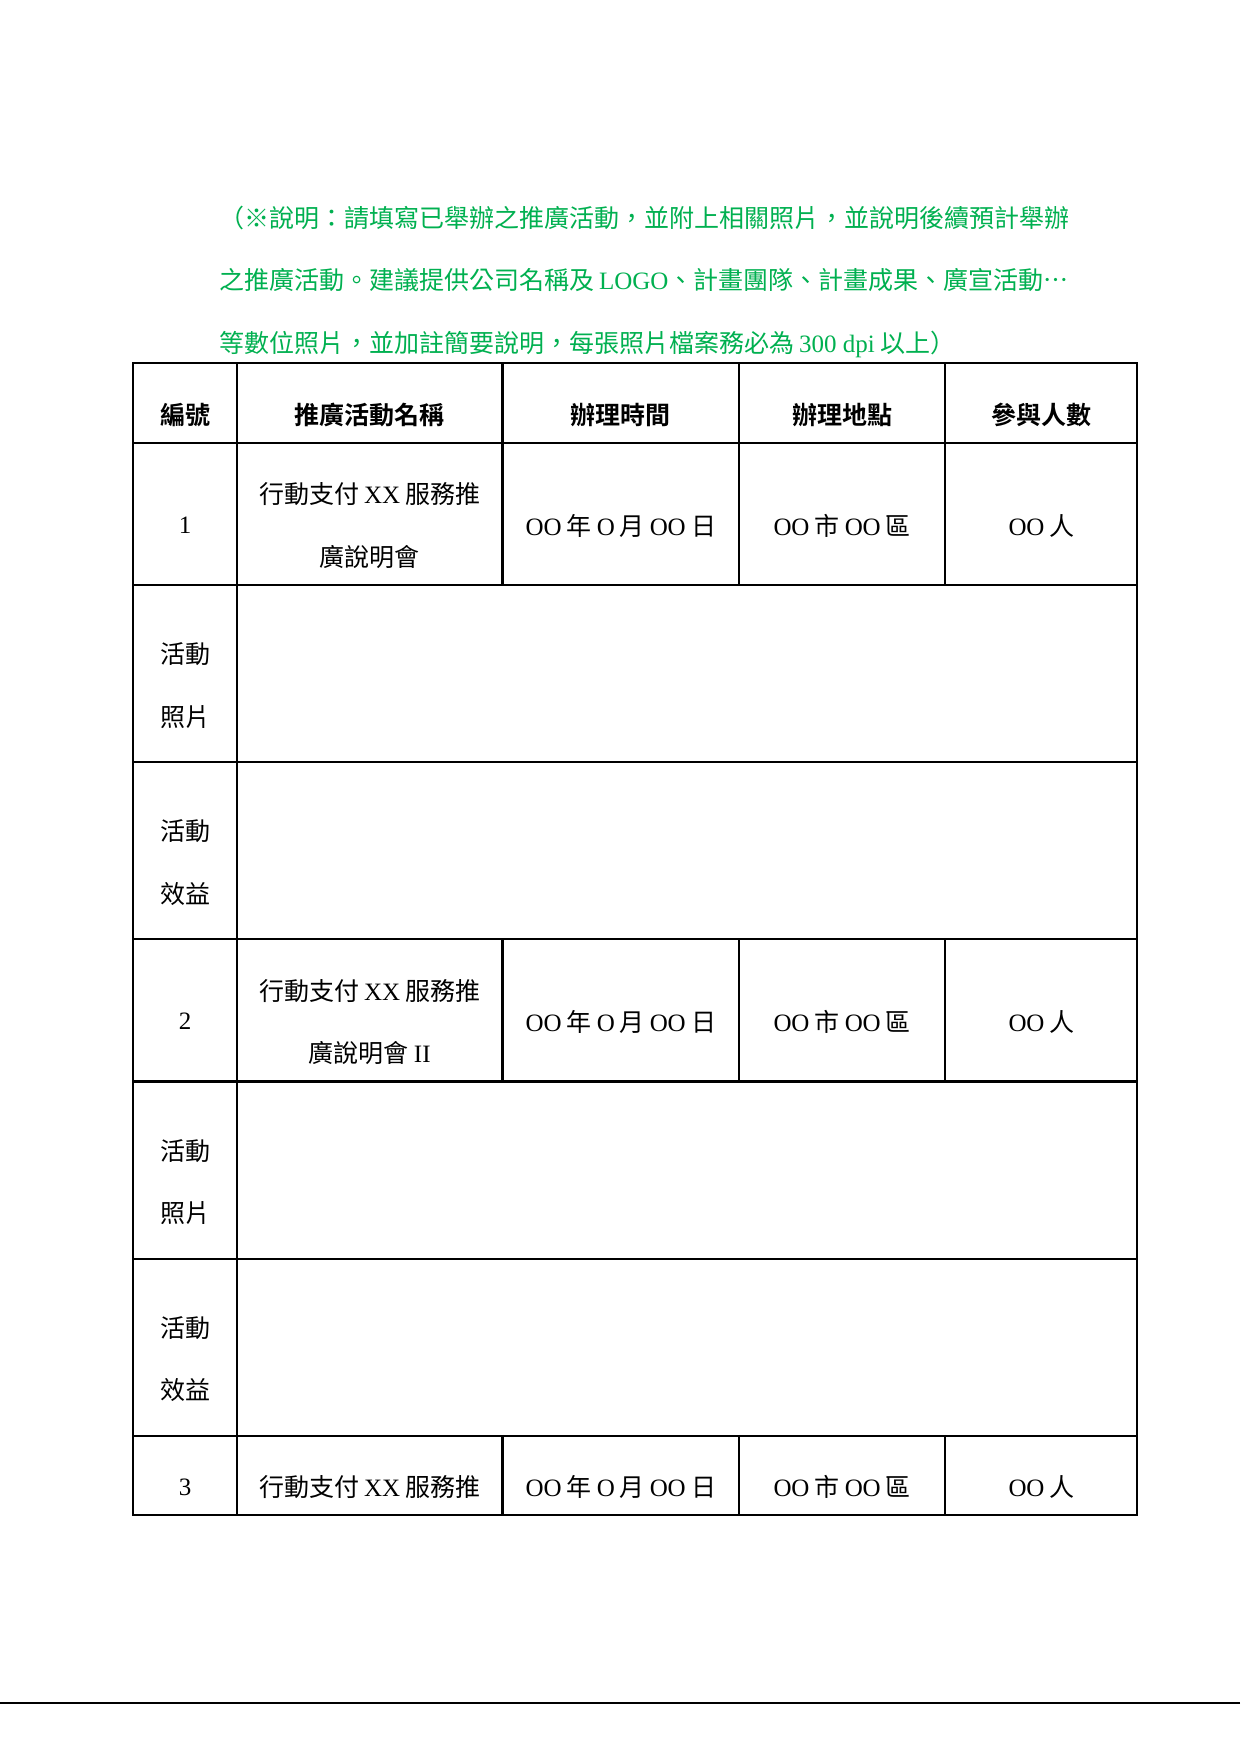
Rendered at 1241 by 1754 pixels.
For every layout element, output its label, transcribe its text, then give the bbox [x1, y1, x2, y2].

table_cell OO市OO區 [740, 940, 944, 1080]
table_header 編號 [134, 364, 236, 442]
text （※說明：請填寫已舉辦之推廣活動，並附上相關照片，並說明後續預計舉辦之推廣活動。建議提供公司名稱及LOGO、計畫團隊、計畫成果、廣宣活動…等數位照片，並加註簡要說明，每張照片檔案務必為300 dpi以上） [219, 175, 1093, 362]
table_cell 行動支付XX服務推廣說明會 [238, 444, 501, 584]
table_cell OO年O月OO日 [504, 444, 738, 584]
table_cell [238, 763, 1136, 938]
table_cell 活動效益 [134, 1260, 236, 1435]
table_cell [238, 1260, 1136, 1435]
table_cell OO人 [946, 940, 1136, 1080]
table_cell 活動照片 [134, 1083, 236, 1257]
table_header 辦理時間 [504, 364, 738, 442]
table_cell 活動效益 [134, 763, 236, 938]
table_cell OO市OO區 [740, 1437, 944, 1514]
table_cell OO人 [946, 444, 1136, 584]
table_cell 行動支付XX服務推廣說明會II [238, 940, 501, 1080]
table_header 辦理地點 [740, 364, 944, 442]
table_cell 1 [134, 444, 236, 584]
table_cell 2 [134, 940, 236, 1080]
table_cell OO市OO區 [740, 444, 944, 584]
table_cell 行動支付XX服務推 [238, 1437, 501, 1514]
table_cell [238, 586, 1136, 761]
table_cell OO人 [946, 1437, 1136, 1514]
table_cell OO年O月OO日 [504, 1437, 738, 1514]
table_header 推廣活動名稱 [238, 364, 501, 442]
table_cell 活動照片 [134, 586, 236, 761]
table_cell 3 [134, 1437, 236, 1514]
table_header 參與人數 [946, 364, 1136, 442]
table_cell [238, 1083, 1136, 1257]
table_cell OO年O月OO日 [504, 940, 738, 1080]
